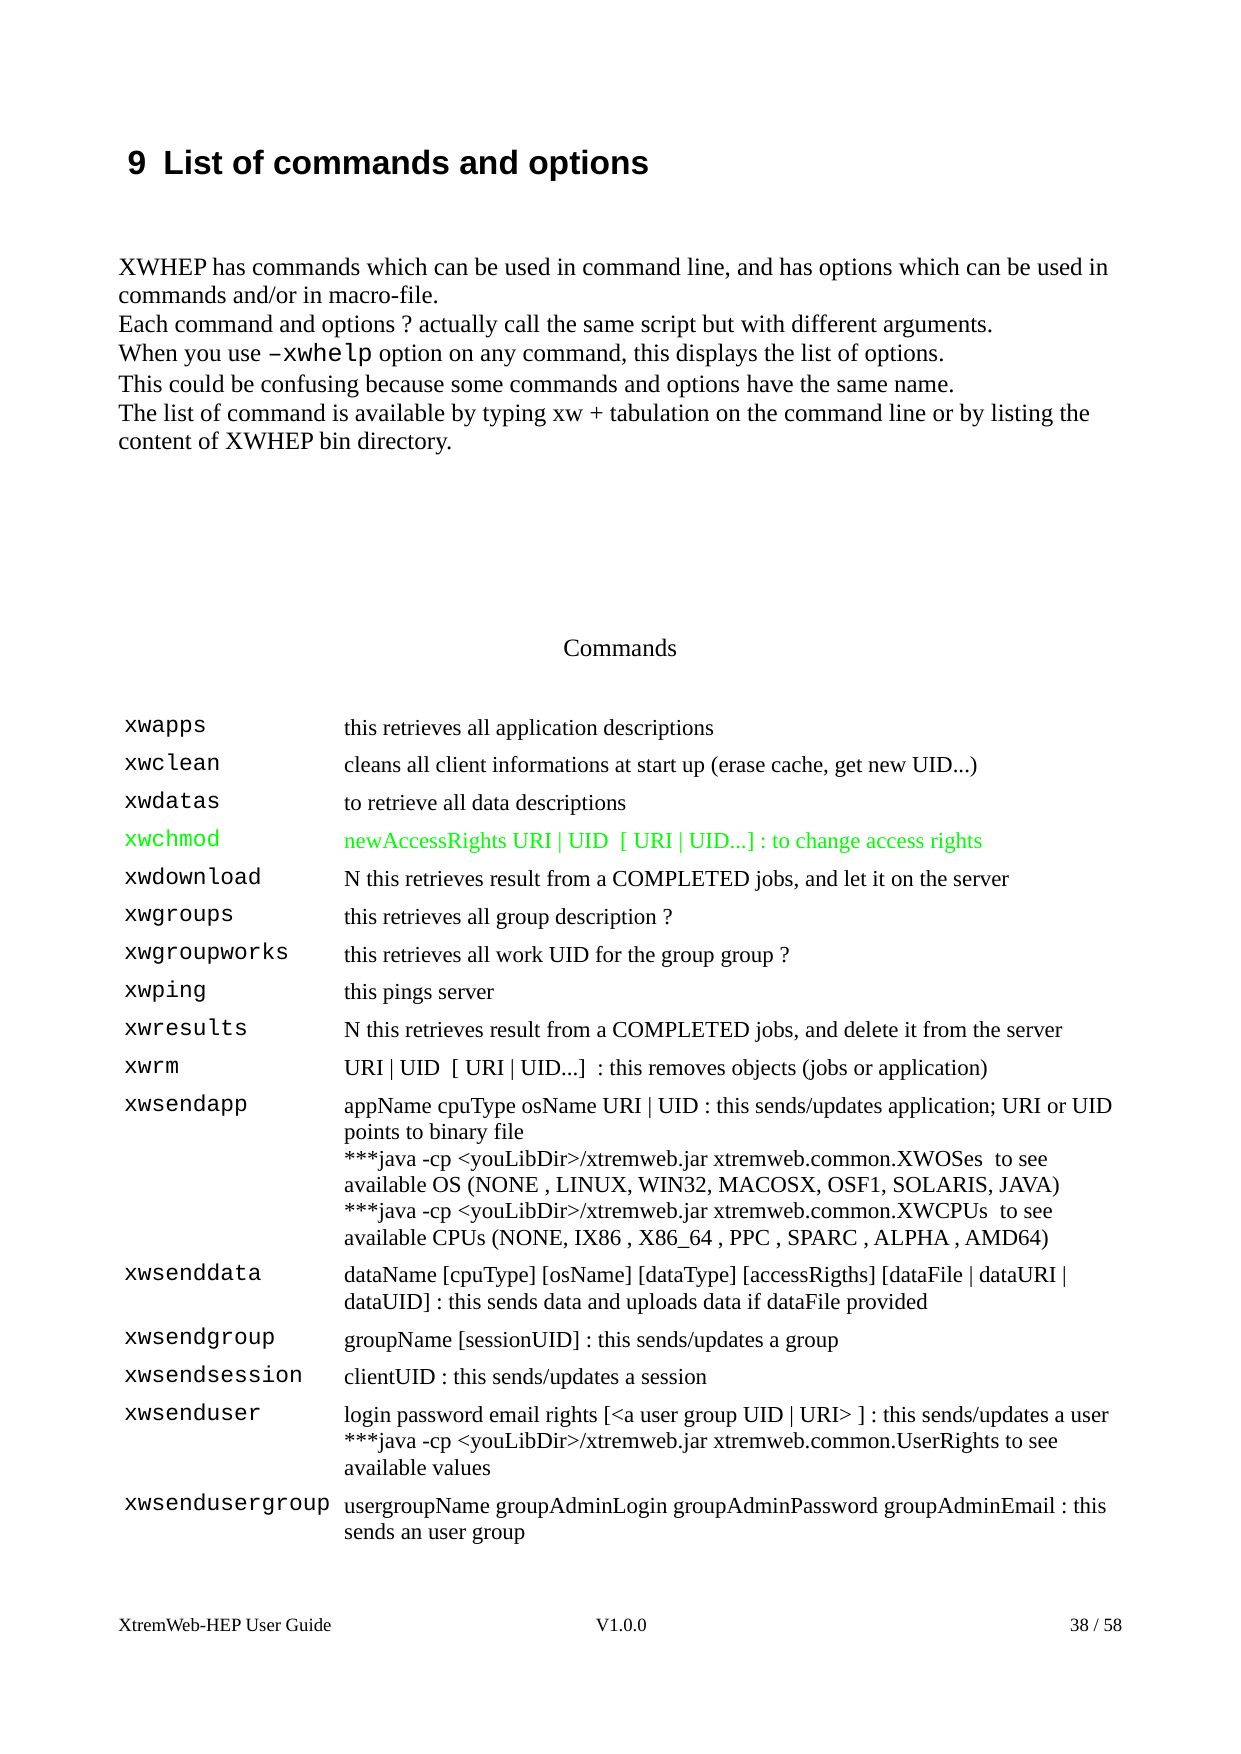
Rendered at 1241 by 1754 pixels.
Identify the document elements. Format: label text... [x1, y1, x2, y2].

table_cell this retrieves all work UID for the group group ? [338, 935, 1122, 973]
table_cell N this retrieves result from a COMPLETED jobs, and delete it from the server [338, 1011, 1122, 1048]
table_cell clientUID : this sends/updates a session [338, 1358, 1122, 1396]
table_cell xwgroupworks [118, 935, 338, 973]
table_cell xwping [118, 973, 338, 1011]
table_cell xwsendgroup [118, 1320, 338, 1358]
table_cell xwrm [118, 1048, 338, 1086]
table_cell xwresults [118, 1011, 338, 1048]
subtitle List of commands and options [118, 143, 1122, 182]
table_header Commands [118, 628, 1122, 668]
table_cell xwclean [118, 746, 338, 784]
table_cell xwapps [118, 708, 338, 746]
table_cell URI | UID [ URI | UID...] : this removes objects (jobs or application) [338, 1048, 1122, 1086]
table_cell xwdownload [118, 859, 338, 897]
table_cell dataName [cpuType] [osName] [dataType] [accessRigths] [dataFile | dataURI | dataUID] : this sends data and uploads data if dataFile provided [338, 1256, 1122, 1320]
table_cell groupName [sessionUID] : this sends/updates a group [338, 1320, 1122, 1358]
text XWHEP has commands which can be used in command line, and has options which can be used in commands and/or in macro-file. [118, 252, 1122, 309]
table_cell to retrieve all data descriptions [338, 784, 1122, 821]
table_cell this retrieves all group description ? [338, 897, 1122, 935]
table_cell newAccessRights URI | UID [ URI | UID...] : to change access rights [338, 821, 1122, 859]
text This could be confusing because some commands and options have the same name. [118, 369, 1122, 398]
table_cell login password email rights [<a user group UID | URI> ] : this sends/updates a user ***java -cp <youLibDir>/xtremweb.jar xtremweb.common.UserRights to see available values [338, 1396, 1122, 1486]
table_cell [338, 668, 1122, 708]
table_cell xwgroups [118, 897, 338, 935]
table_cell xwsenddata [118, 1256, 338, 1320]
table_cell xwchmod [118, 821, 338, 859]
table_cell xwsenduser [118, 1396, 338, 1486]
table_cell appName cpuType osName URI | UID : this sends/updates application; URI or UID points to binary file ***java -cp <youLibDir>/xtremweb.jar xtremweb.common.XWOSes to see available OS (NONE , LINUX, WIN32, MACOSX, OSF1, SOLARIS, JAVA) ***java -cp <youLibDir>/xtremweb.jar xtremweb.common.XWCPUs to see available CPUs (NONE, IX86 , X86_64 , PPC , SPARC , ALPHA , AMD64) [338, 1086, 1122, 1256]
table_cell usergroupName groupAdminLogin groupAdminPassword groupAdminEmail : this sends an user group [338, 1486, 1122, 1550]
table_cell N this retrieves result from a COMPLETED jobs, and let it on the server [338, 859, 1122, 897]
table_cell [118, 668, 338, 708]
table_cell cleans all client informations at start up (erase cache, get new UID...) [338, 746, 1122, 784]
text The list of command is available by typing xw + tabulation on the command line or by listing the content of XWHEP bin directory. [118, 398, 1122, 455]
table_cell xwsendusergroup [118, 1486, 338, 1550]
text When you use –xwhelp option on any command, this displays the list of options. [118, 338, 1122, 369]
table_cell xwsendsession [118, 1358, 338, 1396]
table_cell xwsendapp [118, 1086, 338, 1256]
text Each command and options ? actually call the same script but with different arguments. [118, 309, 1122, 338]
table_cell this pings server [338, 973, 1122, 1011]
table_cell xwdatas [118, 784, 338, 821]
table_cell this retrieves all application descriptions [338, 708, 1122, 746]
